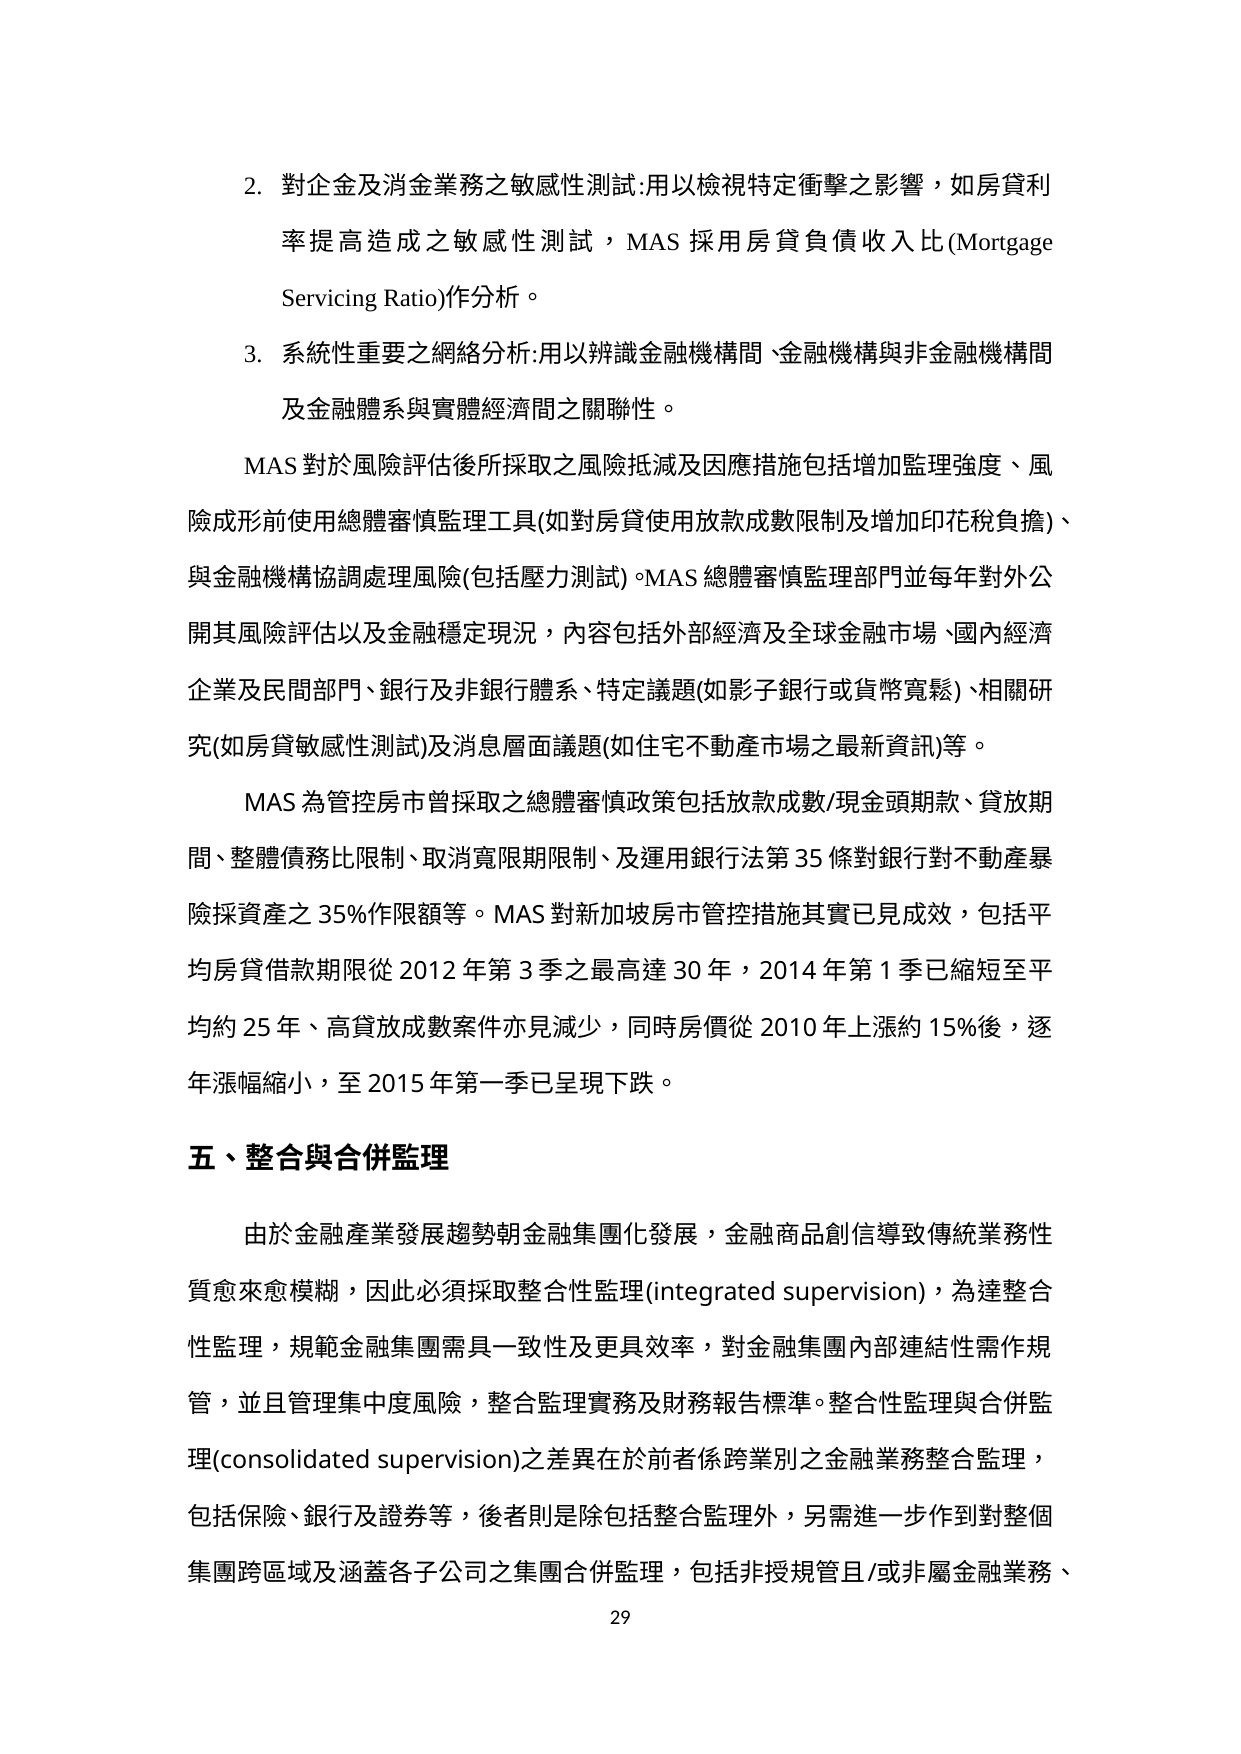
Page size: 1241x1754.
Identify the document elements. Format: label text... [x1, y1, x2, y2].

text MAS為管控房市曾採取之總體審慎政策包括放款成數/現金頭期款、貸放期間、整體債務比限制、取消寬限期限制、及運用銀行法第35條對銀行對不動產暴險採資產之35%作限額等。MAS對新加坡房市管控措施其實已見成效，包括平均房貸借款期限從2012年第3季之最高達30年，2014年第1季已縮短至平均約25年、高貸放成數案件亦見減少，同時房價從2010年上漲約15%後，逐年漲幅縮小，至2015年第一季已呈現下跌。 [187, 781, 1053, 1100]
text 五、整合與合併監理 [187, 1118, 1053, 1193]
text 由於金融產業發展趨勢朝金融集團化發展，金融商品創信導致傳統業務性質愈來愈模糊，因此必須採取整合性監理(integrated supervision)，為達整合性監理，規範金融集團需具一致性及更具效率，對金融集團內部連結性需作規管，並且管理集中度風險，整合監理實務及財務報告標準。整合性監理與合併監理(consolidated supervision)之差異在於前者係跨業別之金融業務整合監理，包括保險、銀行及證券等，後者則是除包括整合監理外，另需進一步作到對整個集團跨區域及涵蓋各子公司之集團合併監理，包括非授規管且/或非屬金融業務、海外分支機構營運之監理。 [187, 1214, 1053, 1589]
list 系統性重要之網絡分析:用以辨識金融機構間、金融機構與非金融機構間、及金融體系與實體經濟間之關聯性。 [243, 333, 1053, 426]
list 對企金及消金業務之敏感性測試:用以檢視特定衝擊之影響，如房貸利率提高造成之敏感性測試，MAS採用房貸負債收入比(Mortgage Servicing Ratio)作分析。 [243, 164, 1053, 314]
text MAS對於風險評估後所採取之風險抵減及因應措施包括增加監理強度、風險成形前使用總體審慎監理工具(如對房貸使用放款成數限制及增加印花稅負擔)、與金融機構協調處理風險(包括壓力測試)。MAS總體審慎監理部門並每年對外公開其風險評估以及金融穩定現況，內容包括外部經濟及全球金融市場、國內經濟、企業及民間部門、銀行及非銀行體系、特定議題(如影子銀行或貨幣寬鬆)、相關研究(如房貸敏感性測試)及消息層面議題(如住宅不動產市場之最新資訊)等。 [187, 444, 1053, 763]
